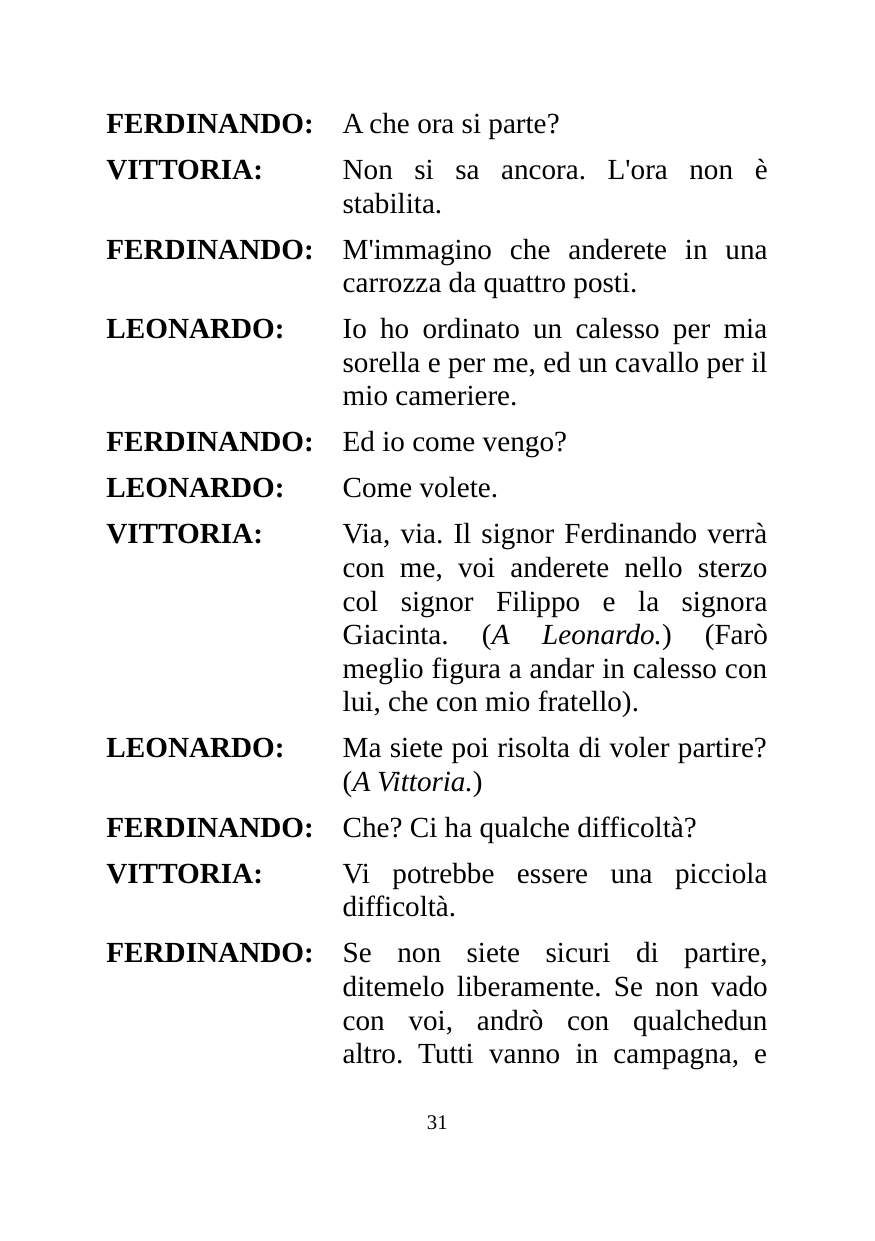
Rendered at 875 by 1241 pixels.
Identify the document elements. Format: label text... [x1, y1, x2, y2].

text FERDINANDO: Se non siete sicuri di partire, ditemelo liberamente. Se non vado con voi, andrò con qualchedun altro. Tutti vanno in campagna, e [106, 936, 768, 1070]
text FERDINANDO: Ed io come vengo? [106, 424, 768, 458]
text LEONARDO: Ma siete poi risolta di voler partire? (A Vittoria.) [106, 730, 768, 797]
text LEONARDO: Come volete. [106, 471, 768, 504]
text VITTORIA: Vi potrebbe essere una picciola difficoltà. [106, 856, 768, 923]
text FERDINANDO: M'immagino che anderete in una carrozza da quattro posti. [106, 232, 768, 299]
text LEONARDO: Io ho ordinato un calesso per mia sorella e per me, ed un cavallo per il mio cameriere. [106, 311, 768, 412]
text FERDINANDO: Che? Ci ha qualche difficoltà? [106, 810, 768, 843]
text VITTORIA: Via, via. Il signor Ferdinando verrà con me, voi anderete nello sterzo col signor Filippo e la signora Giacinta. (A Leonardo.) (Farò meglio figura a andar in calesso con lui, che con mio fratello). [106, 517, 768, 718]
text VITTORIA: Non si sa ancora. L'ora non è stabilita. [106, 152, 768, 219]
text FERDINANDO: A che ora si parte? [106, 106, 768, 140]
